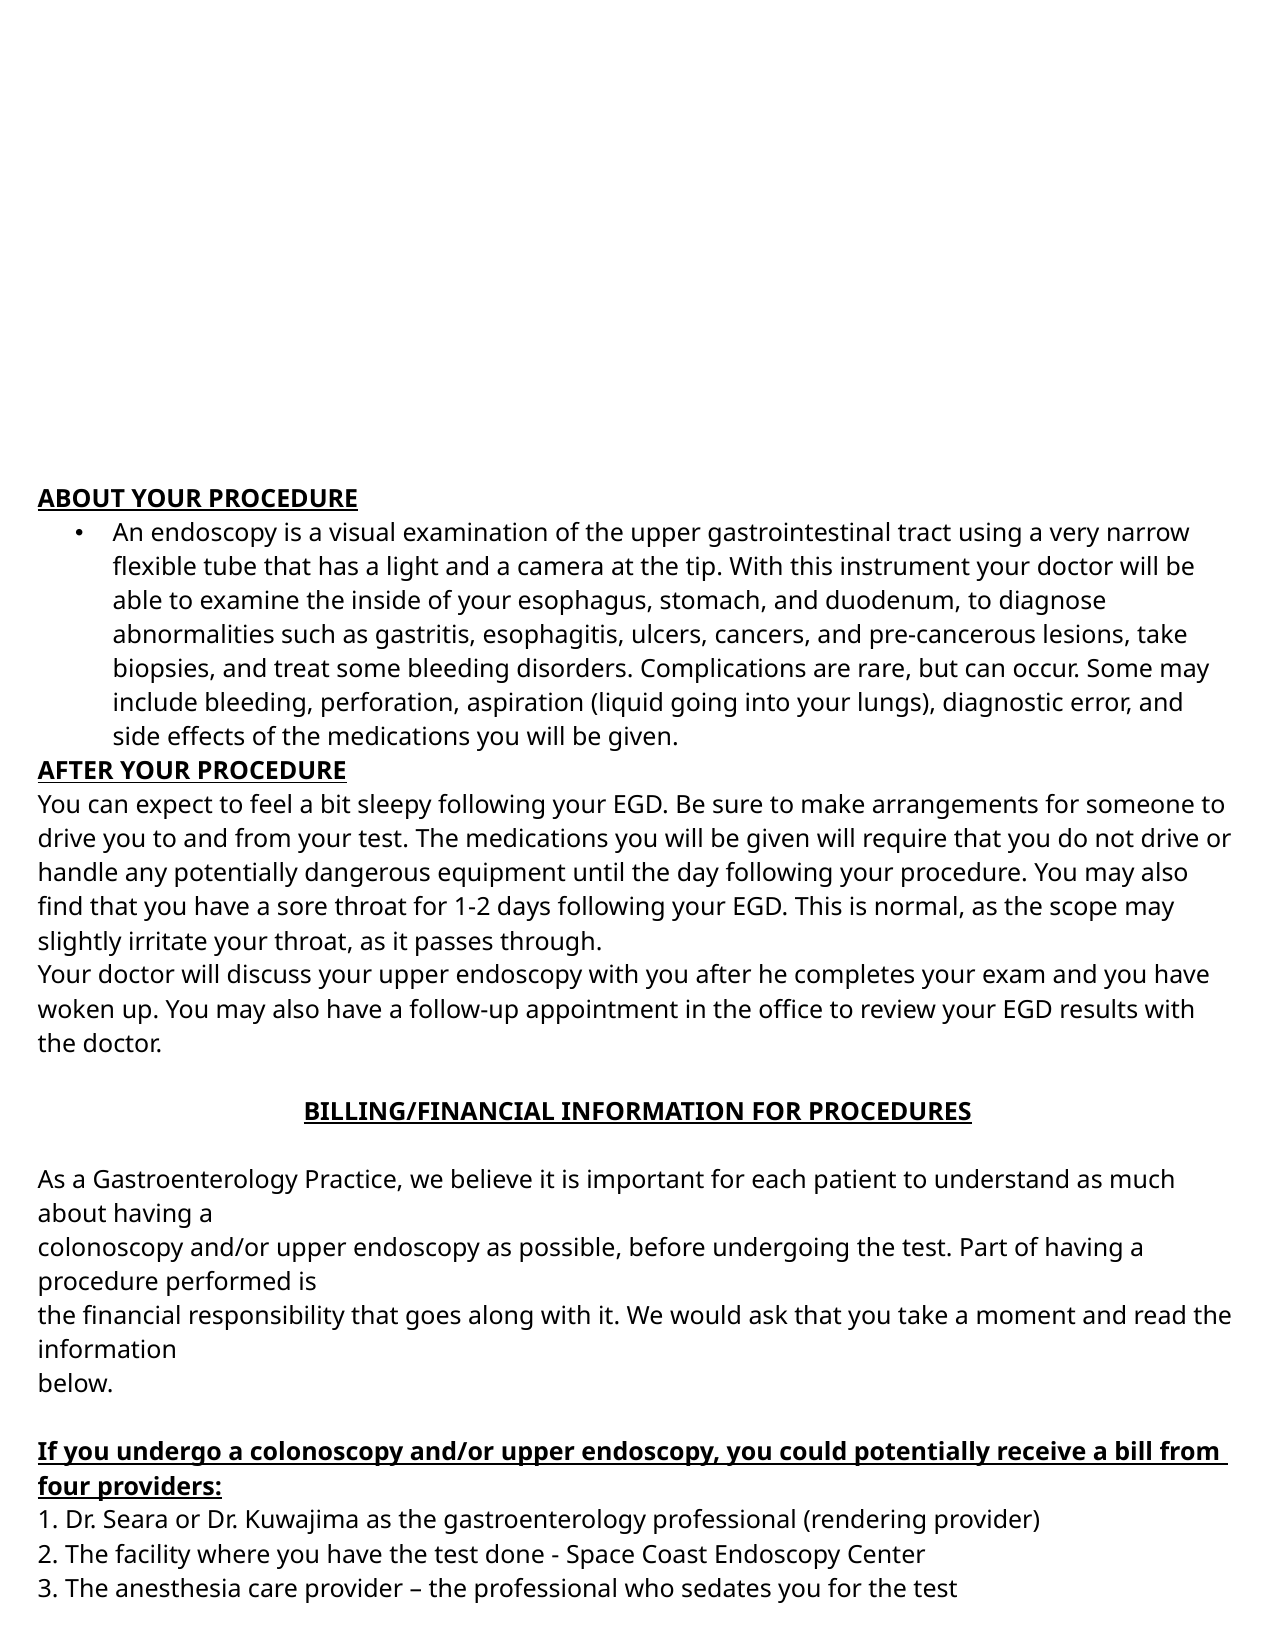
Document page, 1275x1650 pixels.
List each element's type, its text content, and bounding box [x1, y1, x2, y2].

text You can expect to feel a bit sleepy following your EGD. Be sure to make arrangements for someone to drive you to and from your test. The medications you will be given will require that you do not drive or handle any potentially dangerous equipment until the day following your procedure. You may also find that you have a sore throat for 1-2 days following your EGD. This is normal, as the scope may slightly irritate your throat, as it passes through. [37, 787, 1237, 957]
text below. [37, 1366, 1237, 1400]
text the financial responsibility that goes along with it. We would ask that you take a moment and read the information [37, 1298, 1237, 1366]
text 3. The anesthesia care provider – the professional who sedates you for the test [37, 1570, 1237, 1604]
text 2. The facility where you have the test done - Space Coast Endoscopy Center [37, 1536, 1237, 1570]
text Your doctor will discuss your upper endoscopy with you after he completes your exam and you have woken up. You may also have a follow-up appointment in the office to review your EGD results with the doctor. [37, 957, 1237, 1059]
text AFTER YOUR PROCEDURE [37, 753, 1237, 787]
text 1. Dr. Seara or Dr. Kuwajima as the gastroenterology professional (rendering provider) [37, 1502, 1237, 1536]
list An endoscopy is a visual examination of the upper gastrointestinal tract using a very narrow flexible tube that has a light and a camera at the tip. With this instrument your doctor will be able to examine the inside of your esophagus, stomach, and duodenum, to diagnose abnormalities such as gastritis, esophagitis, ulcers, cancers, and pre-cancerous lesions, take biopsies, and treat some bleeding disorders. Complications are rare, but can occur. Some may include bleeding, perforation, aspiration (liquid going into your lungs), diagnostic error, and side effects of the medications you will be given. [75, 514, 1237, 753]
text BILLING/FINANCIAL INFORMATION FOR PROCEDURES [37, 1093, 1237, 1127]
text As a Gastroenterology Practice, we believe it is important for each patient to understand as much about having a [37, 1162, 1237, 1230]
text colonoscopy and/or upper endoscopy as possible, before undergoing the test. Part of having a procedure performed is [37, 1230, 1237, 1298]
text ABOUT YOUR PROCEDURE [37, 480, 1237, 514]
text If you undergo a colonoscopy and/or upper endoscopy, you could potentially receive a bill from four providers: [37, 1434, 1237, 1502]
